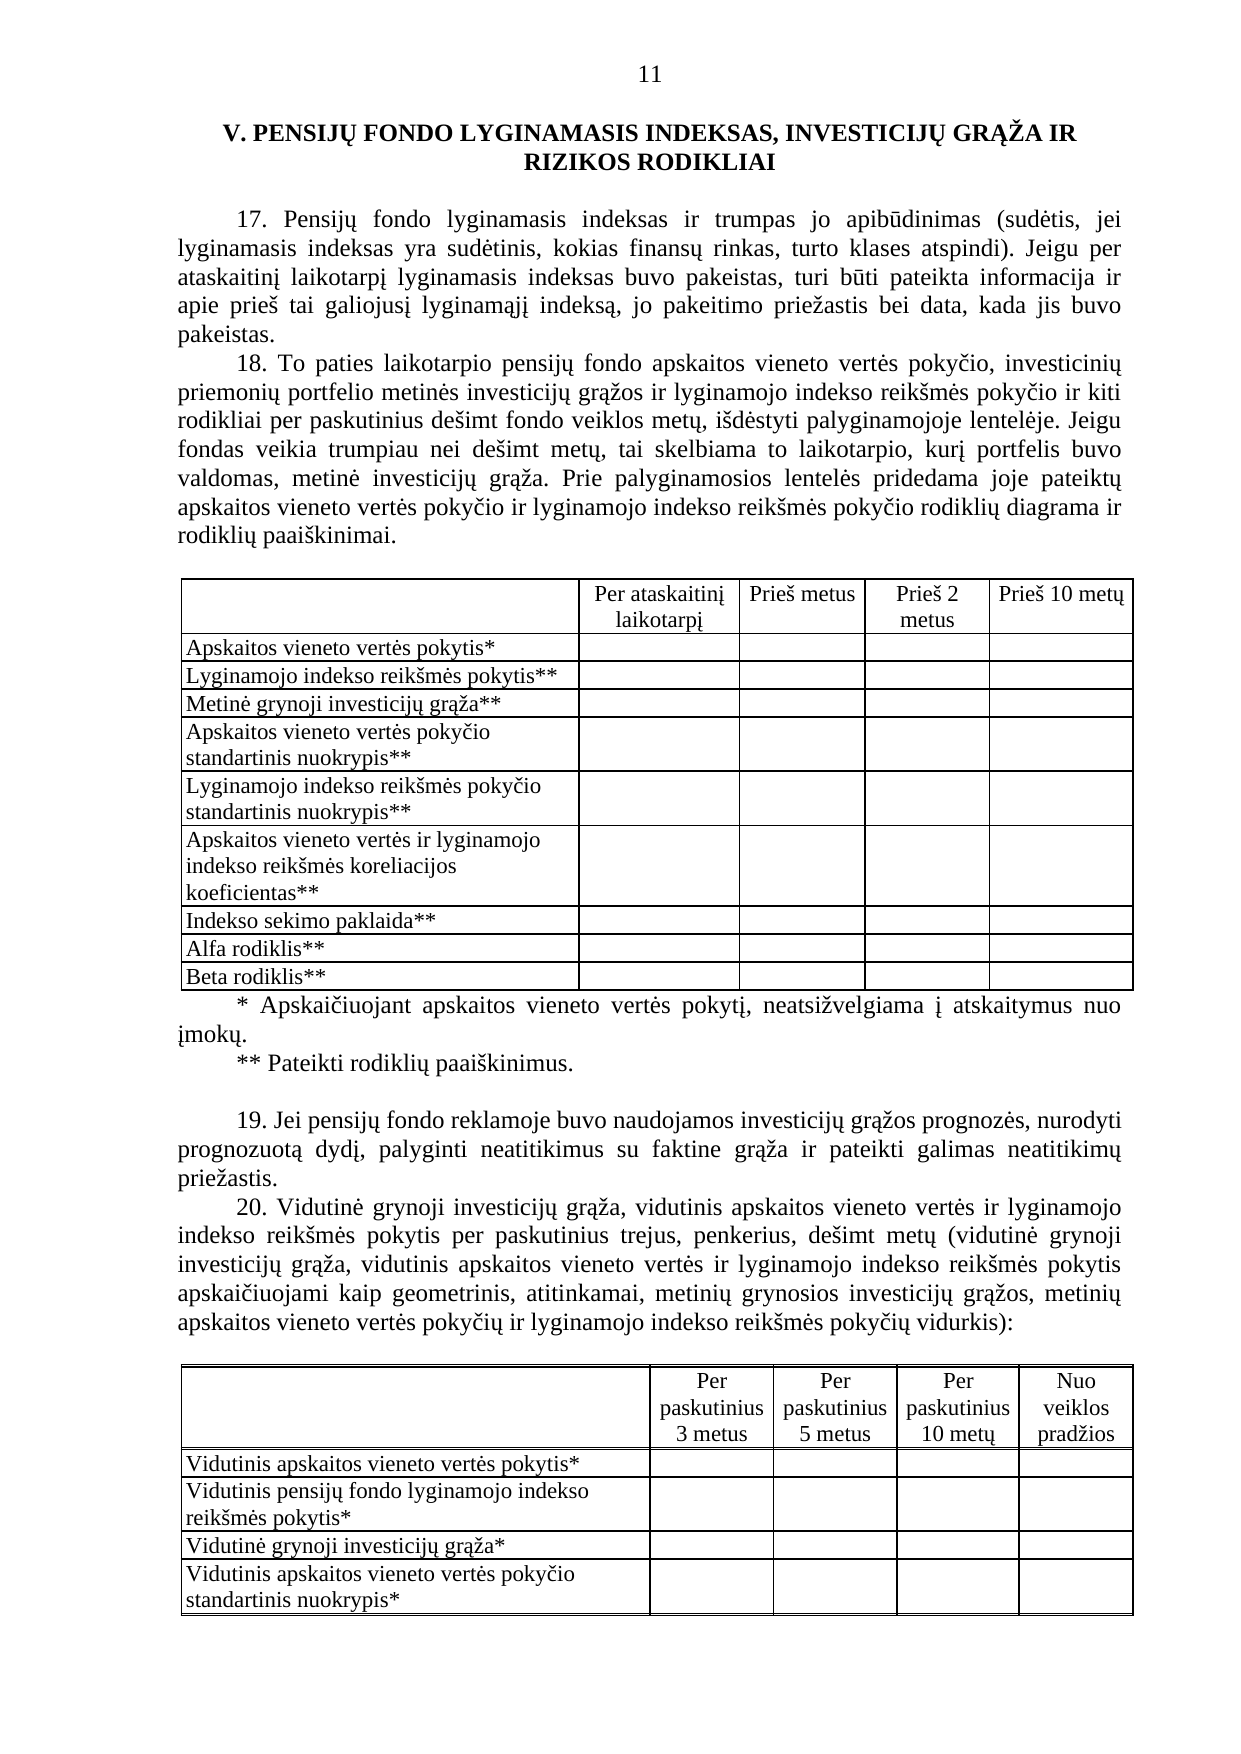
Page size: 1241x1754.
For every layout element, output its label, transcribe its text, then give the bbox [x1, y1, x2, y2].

table_cell [898, 1478, 1018, 1530]
table_cell Vidutinis pensijų fondo lyginamojo indekso reikšmės pokytis* [182, 1478, 649, 1530]
table_cell [866, 718, 989, 770]
table_cell Lyginamojo indekso reikšmės pokyčio standartinis nuokrypis** [182, 772, 578, 825]
table_cell [580, 718, 739, 770]
table_cell [651, 1560, 773, 1612]
table_cell [898, 1450, 1018, 1476]
table_cell Lyginamojo indekso reikšmės pokytis** [182, 662, 578, 688]
text 20. Vidutinė grynoji investicijų grąža, vidutinis apskaitos vieneto vertės ir lyginamojo indekso reikšmės pokytis per paskutinius trejus, penkerius, dešimt metų (vidutinė grynoji investicijų grąža, vidutinis apskaitos vieneto vertės ir lyginamojo indekso reikšmės pokytis apskaičiuojami kaip geometrinis, atitinkamai, metinių grynosios investicijų grąžos, metinių apskaitos vieneto vertės pokyčių ir lyginamojo indekso reikšmės pokyčių vidurkis): [177, 1192, 1122, 1336]
table_cell [740, 772, 864, 825]
table_cell [990, 634, 1132, 660]
table_cell [740, 935, 864, 961]
table_cell [990, 772, 1132, 825]
table_cell [866, 690, 989, 716]
table_cell Apskaitos vieneto vertės pokytis* [182, 634, 578, 660]
table_cell [990, 690, 1132, 716]
text 19. Jei pensijų fondo reklamoje buvo naudojamos investicijų grąžos prognozės, nurodyti prognozuotą dydį, palyginti neatitikimus su faktine grąža ir pateikti galimas neatitikimų priežastis. [177, 1106, 1122, 1192]
table_cell [866, 634, 989, 660]
table_cell [740, 662, 864, 688]
table_cell [740, 963, 864, 989]
table_cell [774, 1560, 896, 1612]
table_cell [651, 1532, 773, 1558]
table_header Nuo veiklos pradžios [1020, 1368, 1132, 1447]
table_cell [740, 634, 864, 660]
table_cell [866, 772, 989, 825]
table_cell Vidutinė grynoji investicijų grąža* [182, 1532, 649, 1558]
table_cell [740, 690, 864, 716]
table_cell Vidutinis apskaitos vieneto vertės pokyčio standartinis nuokrypis* [182, 1560, 649, 1612]
table_cell [580, 690, 739, 716]
table_header [182, 580, 578, 632]
table_header Per paskutinius 10 metų [898, 1368, 1018, 1447]
table_cell [774, 1532, 896, 1558]
table_header Per ataskaitinį laikotarpį [580, 580, 739, 632]
table_cell [898, 1532, 1018, 1558]
table_cell [866, 907, 989, 933]
table_cell [740, 826, 864, 905]
table_cell [580, 963, 739, 989]
table_cell [580, 907, 739, 933]
text 17. Pensijų fondo lyginamasis indeksas ir trumpas jo apibūdinimas (sudėtis, jei lyginamasis indeksas yra sudėtinis, kokias finansų rinkas, turto klases atspindi). Jeigu per ataskaitinį laikotarpį lyginamasis indeksas buvo pakeistas, turi būti pateikta informacija ir apie prieš tai galiojusį lyginamąjį indeksą, jo pakeitimo priežastis bei data, kada jis buvo pakeistas. [177, 204, 1122, 348]
table_cell [990, 935, 1132, 961]
table_cell Indekso sekimo paklaida** [182, 907, 578, 933]
text 18. To paties laikotarpio pensijų fondo apskaitos vieneto vertės pokyčio, investicinių priemonių portfelio metinės investicijų grąžos ir lyginamojo indekso reikšmės pokyčio ir kiti rodikliai per paskutinius dešimt fondo veiklos metų, išdėstyti palyginamojoje lentelėje. Jeigu fondas veikia trumpiau nei dešimt metų, tai skelbiama to laikotarpio, kurį portfelis buvo valdomas, metinė investicijų grąža. Prie palyginamosios lentelės pridedama joje pateiktų apskaitos vieneto vertės pokyčio ir lyginamojo indekso reikšmės pokyčio rodiklių diagrama ir rodiklių paaiškinimai. [177, 348, 1122, 549]
table_cell [651, 1478, 773, 1530]
table_header [182, 1368, 649, 1447]
table_cell [1020, 1450, 1132, 1476]
table_cell [1020, 1532, 1132, 1558]
table_cell Apskaitos vieneto vertės pokyčio standartinis nuokrypis** [182, 718, 578, 770]
table_cell Metinė grynoji investicijų grąža** [182, 690, 578, 716]
table_cell [580, 662, 739, 688]
table_cell [580, 826, 739, 905]
table_cell [898, 1560, 1018, 1612]
text ** Pateikti rodiklių paaiškinimus. [177, 1048, 1122, 1077]
table_cell [990, 907, 1132, 933]
table_cell Apskaitos vieneto vertės ir lyginamojo indekso reikšmės koreliacijos koeficientas** [182, 826, 578, 905]
table_cell [866, 963, 989, 989]
table_cell [1020, 1560, 1132, 1612]
table_cell [580, 772, 739, 825]
table_cell [1020, 1478, 1132, 1530]
table_cell [866, 826, 989, 905]
table_cell [580, 935, 739, 961]
table_cell Vidutinis apskaitos vieneto vertės pokytis* [182, 1450, 649, 1476]
table_header Per paskutinius 3 metus [651, 1368, 773, 1447]
table_header Prieš 2 metus [866, 580, 989, 632]
table_cell Alfa rodiklis** [182, 935, 578, 961]
table_cell [866, 935, 989, 961]
table_cell [990, 826, 1132, 905]
table_header Prieš 10 metų [990, 580, 1132, 632]
table_header Prieš metus [740, 580, 864, 632]
table_cell [740, 907, 864, 933]
text V. PENSIJŲ FONDO LYGINAMASIS INDEKSAS, INVESTICIJŲ GRĄŽA IR RIZIKOS RODIKLIAI [177, 118, 1122, 176]
table_cell [990, 963, 1132, 989]
table_header Per paskutinius 5 metus [774, 1368, 896, 1447]
table_cell [774, 1450, 896, 1476]
table_cell [740, 718, 864, 770]
table_cell [866, 662, 989, 688]
table_cell [580, 634, 739, 660]
table_cell [774, 1478, 896, 1530]
text * Apskaičiuojant apskaitos vieneto vertės pokytį, neatsižvelgiama į atskaitymus nuo įmokų. [177, 991, 1122, 1048]
table_cell [990, 718, 1132, 770]
table_cell [990, 662, 1132, 688]
table_cell Beta rodiklis** [182, 963, 578, 989]
table_cell [651, 1450, 773, 1476]
